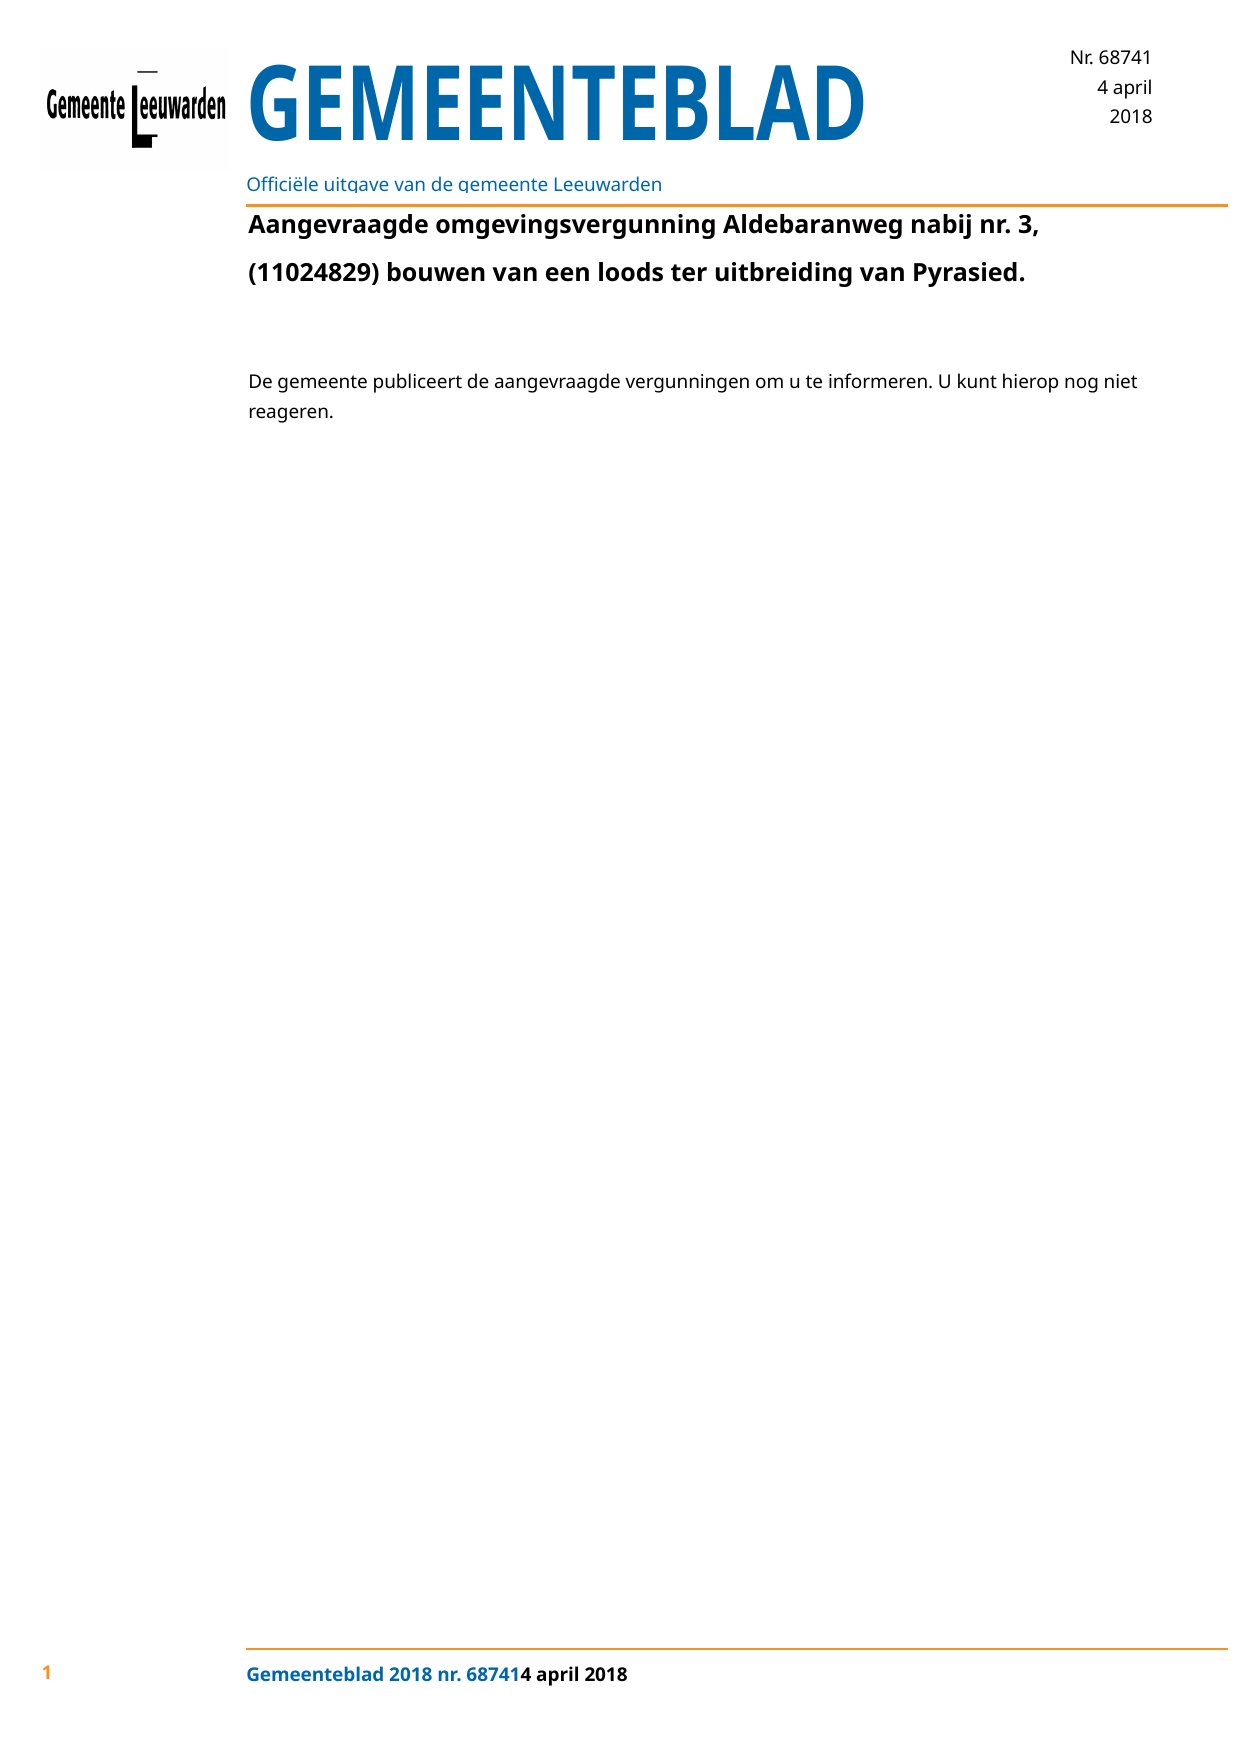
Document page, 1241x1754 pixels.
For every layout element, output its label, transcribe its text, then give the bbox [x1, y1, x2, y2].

text De gemeente publiceert de aangevraagde vergunningen om u te informeren. U kunt hierop nog niet reageren. [248, 368, 1152, 424]
picture [41, 47, 231, 172]
text Aangevraagde omgevingsvergunning Aldebaranweg nabij nr. 3, (11024829) bouwen van een loods ter uitbreiding van Pyrasied. [248, 207, 1152, 288]
